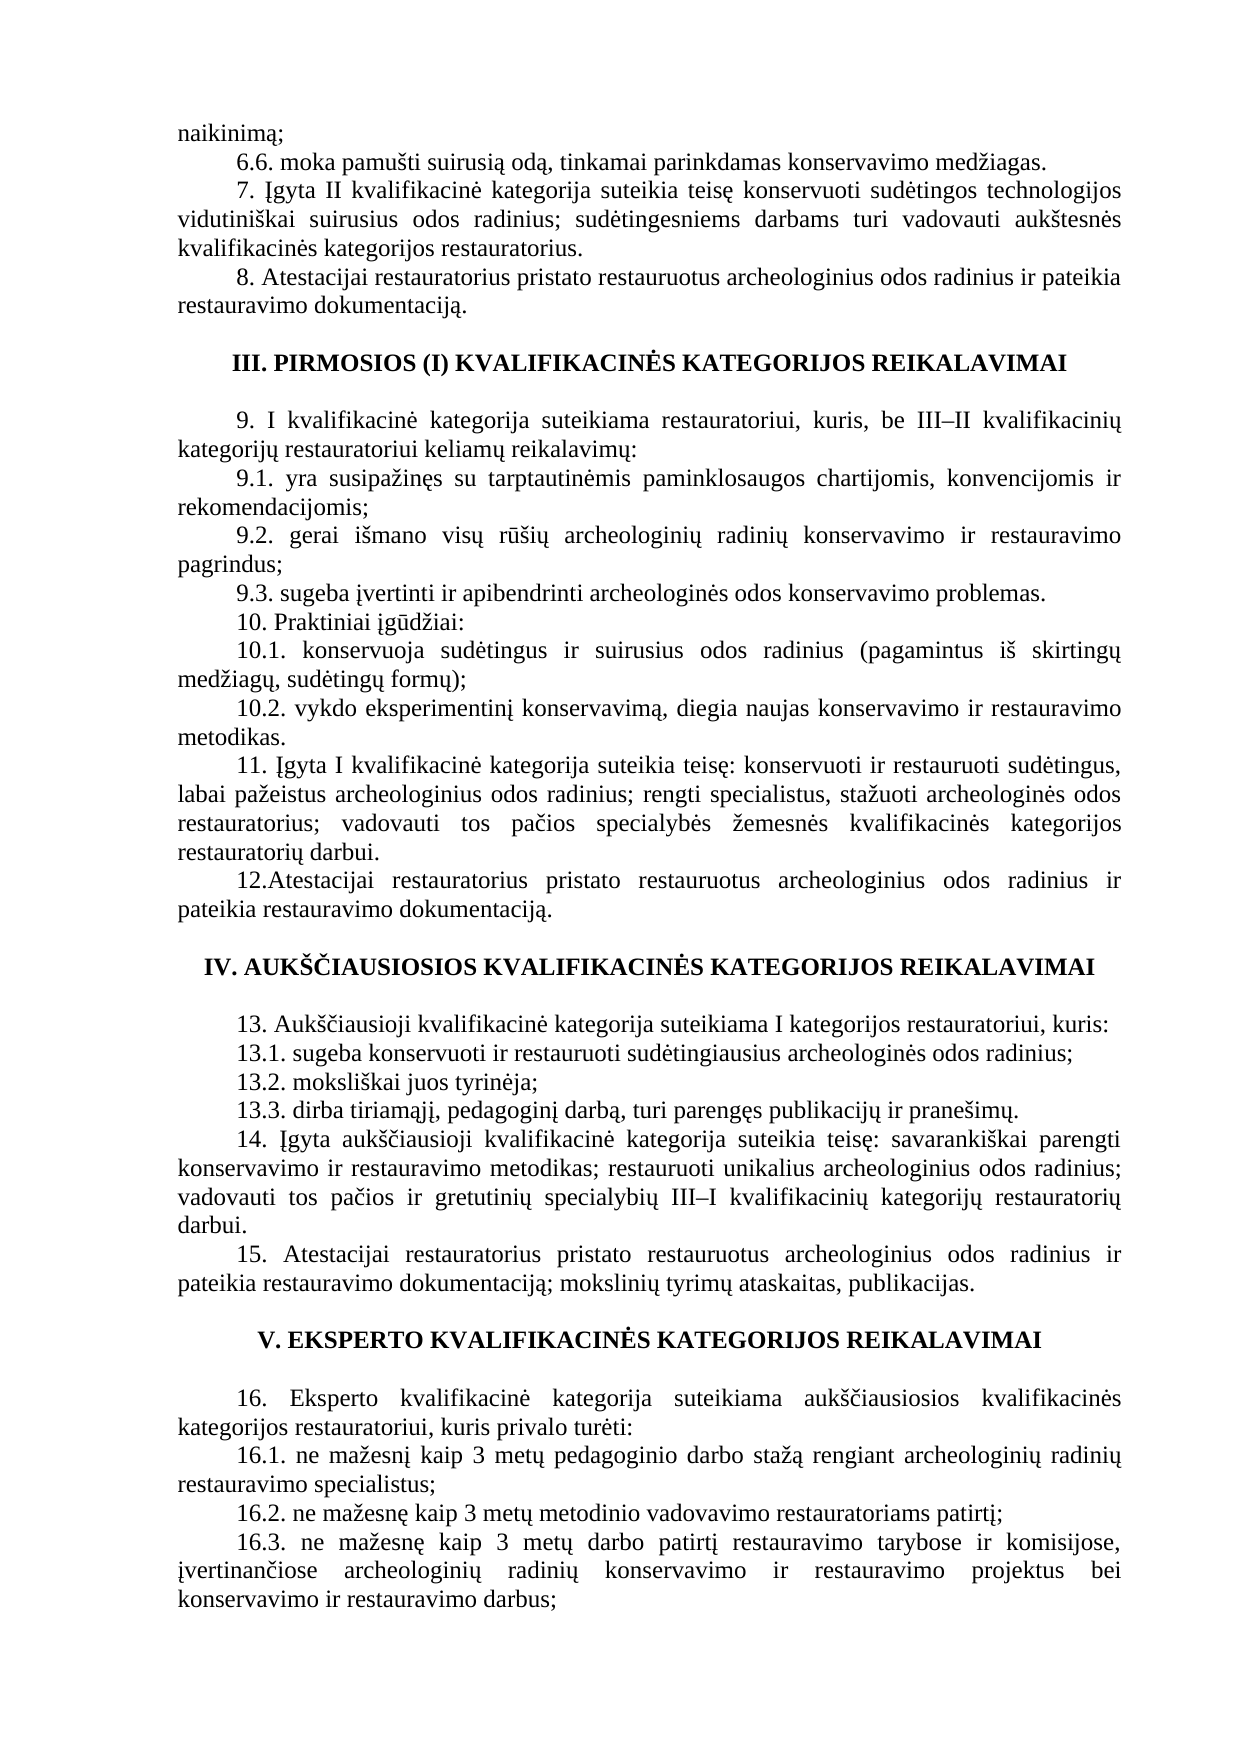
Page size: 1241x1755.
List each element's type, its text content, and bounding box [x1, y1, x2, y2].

text 15. Atestacijai restauratorius pristato restauruotus archeologinius odos radinius ir pateikia restauravimo dokumentaciją; mokslinių tyrimų ataskaitas, publikacijas. [177, 1239, 1122, 1297]
text 6.6. moka pamušti suirusią odą, tinkamai parinkdamas konservavimo medžiagas. [177, 147, 1122, 176]
text 16.3. ne mažesnę kaip 3 metų darbo patirtį restauravimo tarybose ir komisijose, įvertinančiose archeologinių radinių konservavimo ir restauravimo projektus bei konservavimo ir restauravimo darbus; [177, 1527, 1122, 1613]
text 12.Atestacijai restauratorius pristato restauruotus archeologinius odos radinius ir pateikia restauravimo dokumentaciją. [177, 866, 1122, 923]
text III. PIRMOSIOS (I) KVALIFIKACINĖS KATEGORIJOS REIKALAVIMAI [177, 348, 1122, 377]
text 13.2. moksliškai juos tyrinėja; [177, 1067, 1122, 1096]
text 16.1. ne mažesnį kaip 3 metų pedagoginio darbo stažą rengiant archeologinių radinių restauravimo specialistus; [177, 1441, 1122, 1498]
text V. EKSPERTO KVALIFIKACINĖS KATEGORIJOS REIKALAVIMAI [177, 1326, 1122, 1354]
text 13.3. dirba tiriamąjį, pedagoginį darbą, turi parengęs publikacijų ir pranešimų. [177, 1096, 1122, 1124]
text 13.1. sugeba konservuoti ir restauruoti sudėtingiausius archeologinės odos radinius; [177, 1038, 1122, 1067]
text IV. AUKŠČIAUSIOSIOS KVALIFIKACINĖS KATEGORIJOS REIKALAVIMAI [177, 952, 1122, 981]
text naikinimą; [177, 118, 1122, 147]
text 9. I kvalifikacinė kategorija suteikiama restauratoriui, kuris, be III–II kvalifikacinių kategorijų restauratoriui keliamų reikalavimų: [177, 406, 1122, 463]
text 16. Eksperto kvalifikacinė kategorija suteikiama aukščiausiosios kvalifikacinės kategorijos restauratoriui, kuris privalo turėti: [177, 1383, 1122, 1441]
text 8. Atestacijai restauratorius pristato restauruotus archeologinius odos radinius ir pateikia restauravimo dokumentaciją. [177, 262, 1122, 319]
text 7. Įgyta II kvalifikacinė kategorija suteikia teisę konservuoti sudėtingos technologijos vidutiniškai suirusius odos radinius; sudėtingesniems darbams turi vadovauti aukštesnės kvalifikacinės kategorijos restauratorius. [177, 176, 1122, 262]
text 9.3. sugeba įvertinti ir apibendrinti archeologinės odos konservavimo problemas. [177, 578, 1122, 607]
text 10.2. vykdo eksperimentinį konservavimą, diegia naujas konservavimo ir restauravimo metodikas. [177, 693, 1122, 751]
text 9.1. yra susipažinęs su tarptautinėmis paminklosaugos chartijomis, konvencijomis ir rekomendacijomis; [177, 463, 1122, 521]
text 11. Įgyta I kvalifikacinė kategorija suteikia teisę: konservuoti ir restauruoti sudėtingus, labai pažeistus archeologinius odos radinius; rengti specialistus, stažuoti archeologinės odos restauratorius; vadovauti tos pačios specialybės žemesnės kvalifikacinės kategorijos restauratorių darbui. [177, 751, 1122, 866]
text 16.2. ne mažesnę kaip 3 metų metodinio vadovavimo restauratoriams patirtį; [177, 1498, 1122, 1527]
text 14. Įgyta aukščiausioji kvalifikacinė kategorija suteikia teisę: savarankiškai parengti konservavimo ir restauravimo metodikas; restauruoti unikalius archeologinius odos radinius; vadovauti tos pačios ir gretutinių specialybių III–I kvalifikacinių kategorijų restauratorių darbui. [177, 1124, 1122, 1239]
text 10.1. konservuoja sudėtingus ir suirusius odos radinius (pagamintus iš skirtingų medžiagų, sudėtingų formų); [177, 636, 1122, 693]
text 9.2. gerai išmano visų rūšių archeologinių radinių konservavimo ir restauravimo pagrindus; [177, 521, 1122, 578]
text 10. Praktiniai įgūdžiai: [177, 607, 1122, 636]
text 13. Aukščiausioji kvalifikacinė kategorija suteikiama I kategorijos restauratoriui, kuris: [177, 1009, 1122, 1038]
